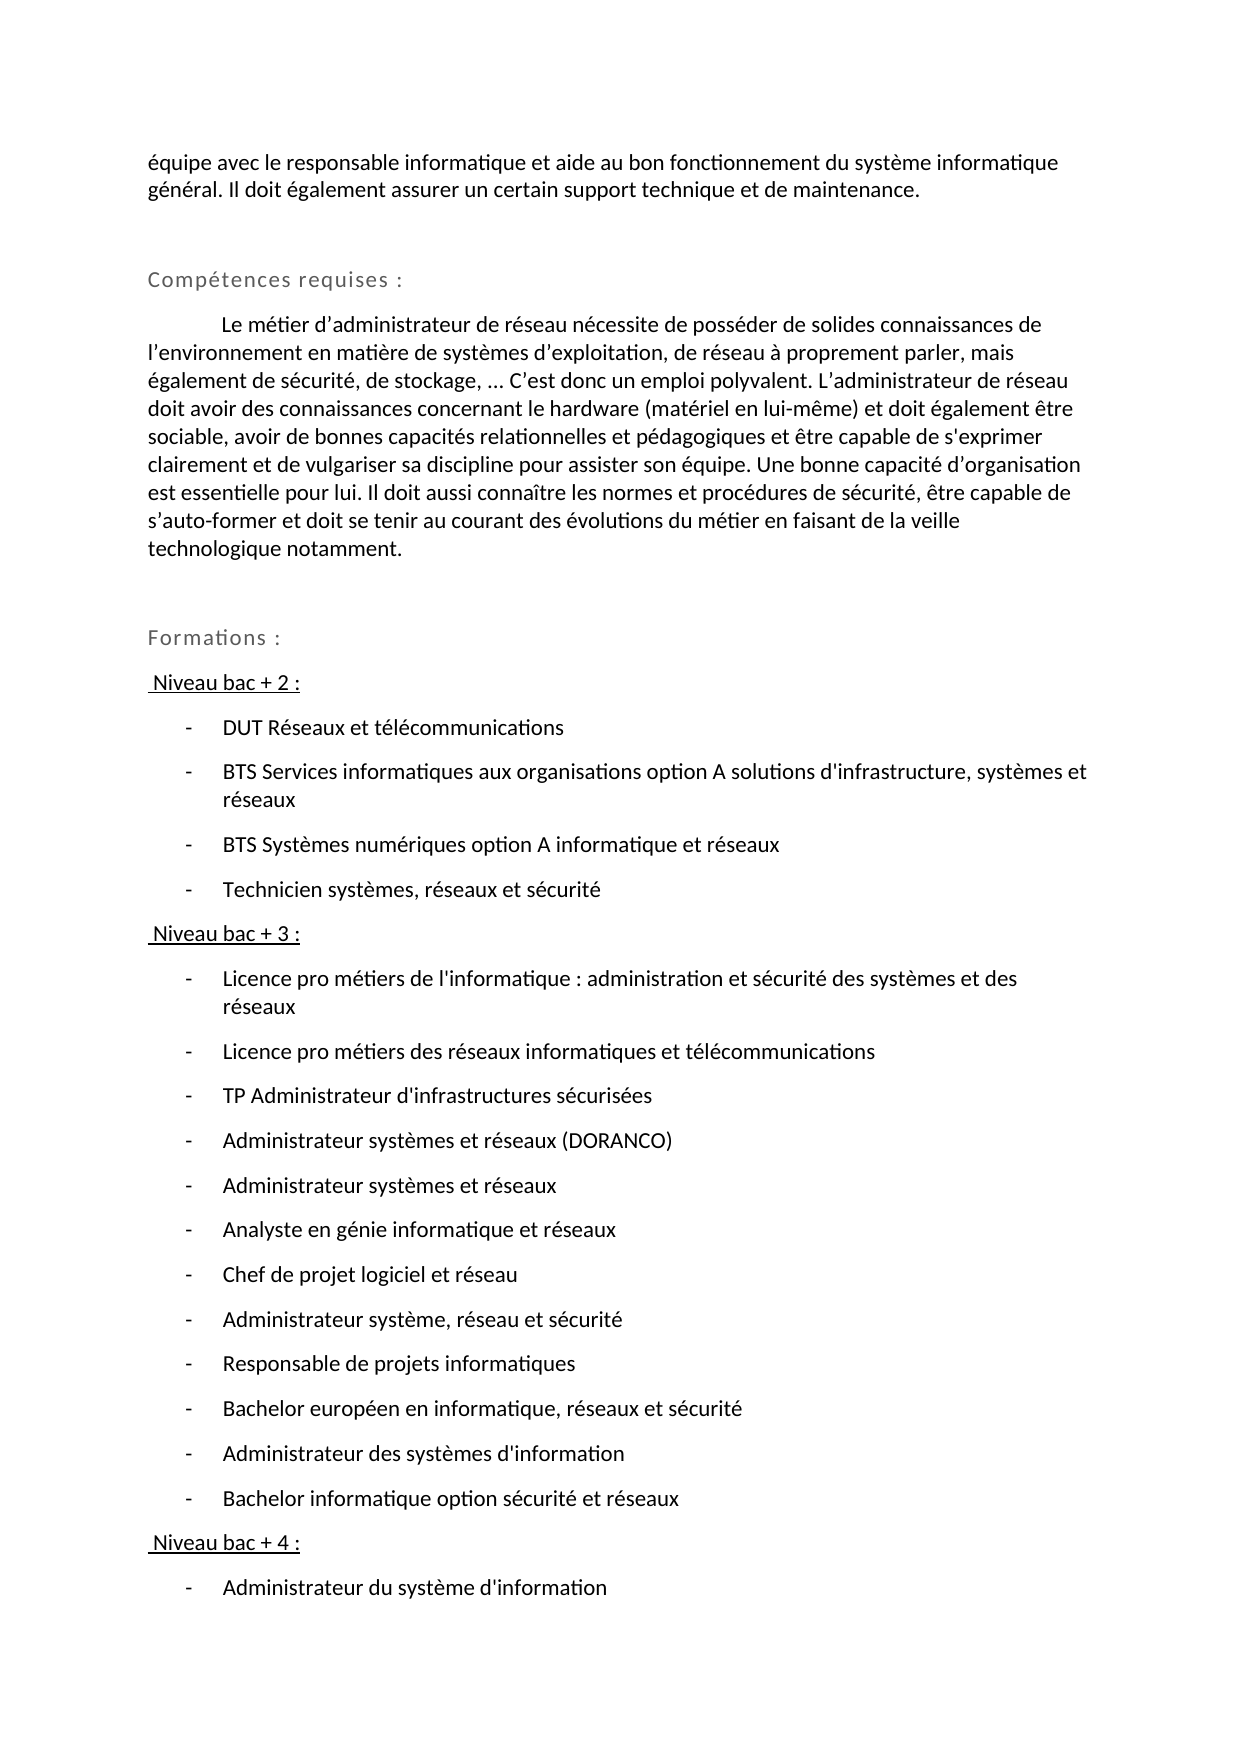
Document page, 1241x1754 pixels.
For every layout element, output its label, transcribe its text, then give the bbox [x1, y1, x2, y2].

list Administrateur des systèmes d'information [185, 1439, 1093, 1467]
list BTS Systèmes numériques option A informatique et réseaux [185, 830, 1093, 858]
list Bachelor européen en informatique, réseaux et sécurité [185, 1394, 1093, 1422]
list Administrateur systèmes et réseaux (DORANCO) [185, 1126, 1093, 1154]
list DUT Réseaux et télécommunications [185, 713, 1093, 741]
list Administrateur système, réseau et sécurité [185, 1305, 1093, 1333]
text équipe avec le responsable informatique et aide au bon fonctionnement du système informatique général. Il doit également assurer un certain support technique et de maintenance. [148, 148, 1093, 204]
list Analyste en génie informatique et réseaux [185, 1216, 1093, 1243]
list Licence pro métiers de l'informatique : administration et sécurité des systèmes et des réseaux [185, 964, 1093, 1020]
list Administrateur du système d'information [185, 1573, 1093, 1601]
list TP Administrateur d'infrastructures sécurisées [185, 1081, 1093, 1109]
list Technicien systèmes, réseaux et sécurité [185, 875, 1093, 903]
text Niveau bac + 4 : [148, 1528, 1093, 1556]
list BTS Services informatiques aux organisations option A solutions d'infrastructure, systèmes et réseaux [185, 757, 1093, 813]
text Formations : [148, 623, 1093, 651]
list Chef de projet logiciel et réseau [185, 1260, 1093, 1288]
list Administrateur systèmes et réseaux [185, 1171, 1093, 1199]
text Le métier d’administrateur de réseau nécessite de posséder de solides connaissances de l’environnement en matière de systèmes d’exploitation, de réseau à proprement parler, mais également de sécurité, de stockage, ... C’est donc un emploi polyvalent. L’administrateur de réseau doit avoir des connaissances concernant le hardware (matériel en lui-même) et doit également être sociable, avoir de bonnes capacités relationnelles et pédagogiques et être capable de s'exprimer clairement et de vulgariser sa discipline pour assister son équipe. Une bonne capacité d’organisation est essentielle pour lui. Il doit aussi connaître les normes et procédures de sécurité, être capable de s’auto-former et doit se tenir au courant des évolutions du métier en faisant de la veille technologique notamment. [148, 310, 1093, 562]
list Responsable de projets informatiques [185, 1349, 1093, 1378]
list Licence pro métiers des réseaux informatiques et télécommunications [185, 1037, 1093, 1065]
text Compétences requises : [148, 265, 1093, 293]
list Bachelor informatique option sécurité et réseaux [185, 1484, 1093, 1512]
text Niveau bac + 3 : [148, 919, 1093, 947]
text Niveau bac + 2 : [148, 668, 1093, 696]
